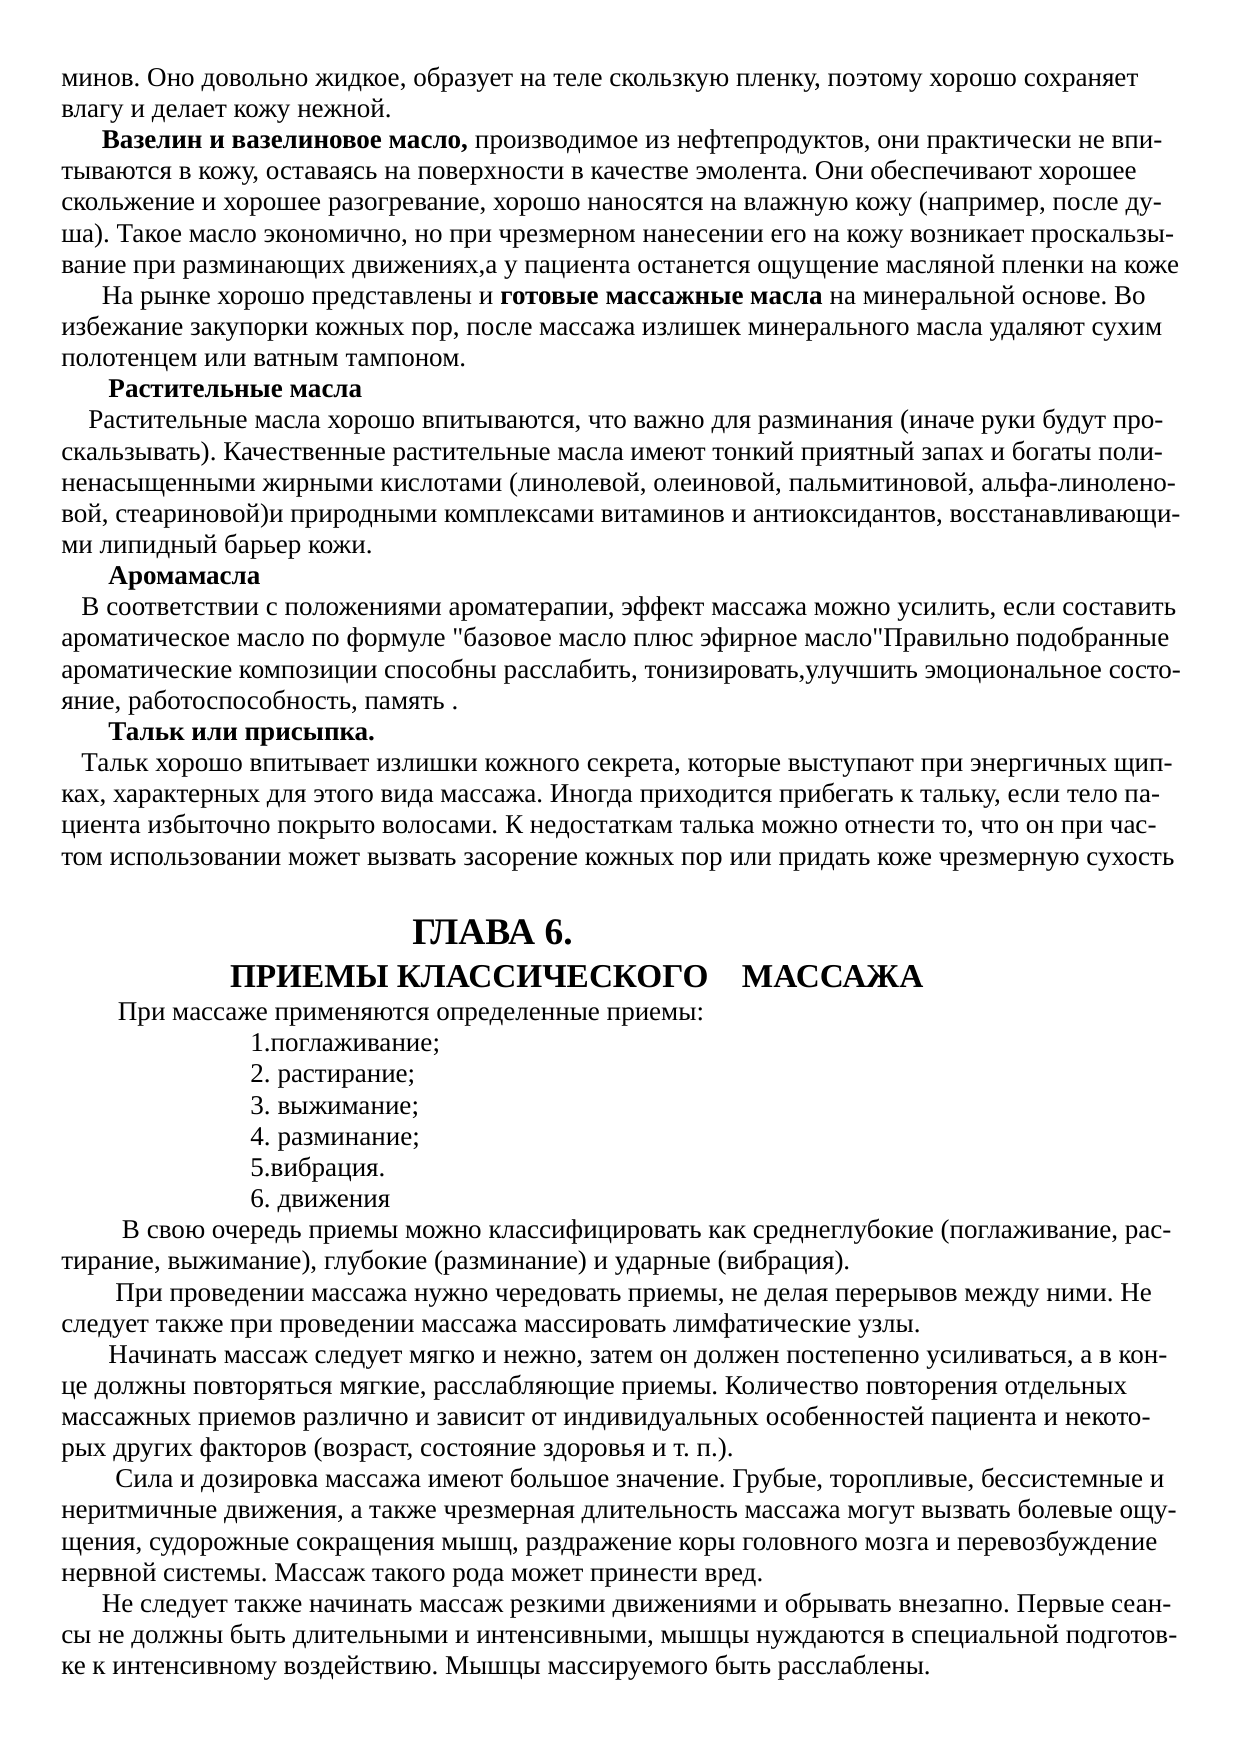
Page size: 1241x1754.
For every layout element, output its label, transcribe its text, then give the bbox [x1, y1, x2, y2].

text 4. разминание; [61, 1120, 1187, 1151]
text Аромамасла [61, 559, 1187, 590]
text ПРИЕМЫ КЛАССИЧЕСКОГО МАССАЖА [61, 952, 1187, 995]
text 6. движения [61, 1182, 1187, 1213]
text 5.вибрация. [61, 1151, 1187, 1182]
text Тальк хорошо впитывает излишки кожного секрета, которые выступают при энергичных щип-ках, характерных для этого вида массажа. Иногда приходится прибегать к тальку, если тело па-циента избыточно покрыто волосами. К недостаткам талька можно отнести то, что он при час-том использовании может вызвать засорение кожных пор или придать коже чрезмерную сухость [61, 746, 1187, 871]
text Растительные масла [61, 372, 1187, 403]
text ГЛАВА 6. [61, 909, 1187, 952]
text минов. Оно довольно жидкое, образует на теле скользкую пленку, поэтому хорошо сохраняет влагу и делает кожу нежной. [61, 61, 1187, 123]
text При проведении массажа нужно чередовать приемы, не делая перерывов между ними. Не следует также при проведении массажа массировать лимфатические узлы. [61, 1276, 1187, 1338]
text 1.поглаживание; [61, 1026, 1187, 1058]
text В соответствии с положениями ароматерапии, эффект массажа можно усилить, если составить ароматическое масло по формуле "базовое масло плюс эфирное масло"Правильно подобранные ароматические композиции способны расслабить, тонизировать,улучшить эмоциональное состо-яние, работоспособность, память . [61, 590, 1187, 715]
text Вазелин и вазелиновое масло, производимое из нефтепродуктов, они практически не впи-тываются в кожу, оставаясь на поверхности в качестве эмолента. Они обеспечивают хорошее скольжение и хорошее разогревание, хорошо наносятся на влажную кожу (например, после ду-ша). Такое масло экономично, но при чрезмерном нанесении его на кожу возникает проскальзы-вание при разминающих движениях,а у пациента останется ощущение масляной пленки на коже [61, 123, 1187, 279]
text Начинать массаж следует мягко и нежно, затем он должен постепенно усиливаться, а в кон-це должны повторяться мягкие, расслабляющие приемы. Количество повторения отдельных массажных приемов различно и зависит от индивидуальных особенностей пациента и некото-рых других факторов (возраст, состояние здоровья и т. п.). [61, 1338, 1187, 1462]
text Не следует также начинать массаж резкими движениями и обрывать внезапно. Первые сеан-сы не должны быть длительными и интенсивными, мышцы нуждаются в специальной подготов-ке к интенсивному воздействию. Мышцы массируемого быть расслаблены. [61, 1587, 1187, 1681]
text 3. выжимание; [61, 1089, 1187, 1120]
text На рынке хорошо представлены и готовые массажные масла на минеральной основе. Во избежание закупорки кожных пор, после массажа излишек минерального масла удаляют сухим полотенцем или ватным тампоном. [61, 279, 1187, 372]
text Сила и дозировка массажа имеют большое значение. Грубые, торопливые, бессистемные и неритмичные движения, а также чрезмерная длительность массажа могут вызвать болевые ощу-щения, судорожные сокращения мышц, раздражение коры головного мозга и перевозбуждение нервной системы. Массаж такого рода может принести вред. [61, 1462, 1187, 1587]
text Тальк или присыпка. [61, 715, 1187, 746]
text Растительные масла хорошо впитываются, что важно для разминания (иначе руки будут про-скальзывать). Качественные растительные масла имеют тонкий приятный запах и богаты поли-ненасыщенными жирными кислотами (линолевой, олеиновой, пальмитиновой, альфа-линолено-вой, стеариновой)и природными комплексами витаминов и антиоксидантов, восстанавливающи-ми липидный барьер кожи. [61, 403, 1187, 559]
text 2. растирание; [61, 1058, 1187, 1089]
text При массаже применяются определенные приемы: [61, 995, 1187, 1026]
text В свою очередь приемы можно классифицировать как среднеглубокие (поглаживание, рас-тирание, выжимание), глубокие (разминание) и ударные (вибрация). [61, 1213, 1187, 1276]
